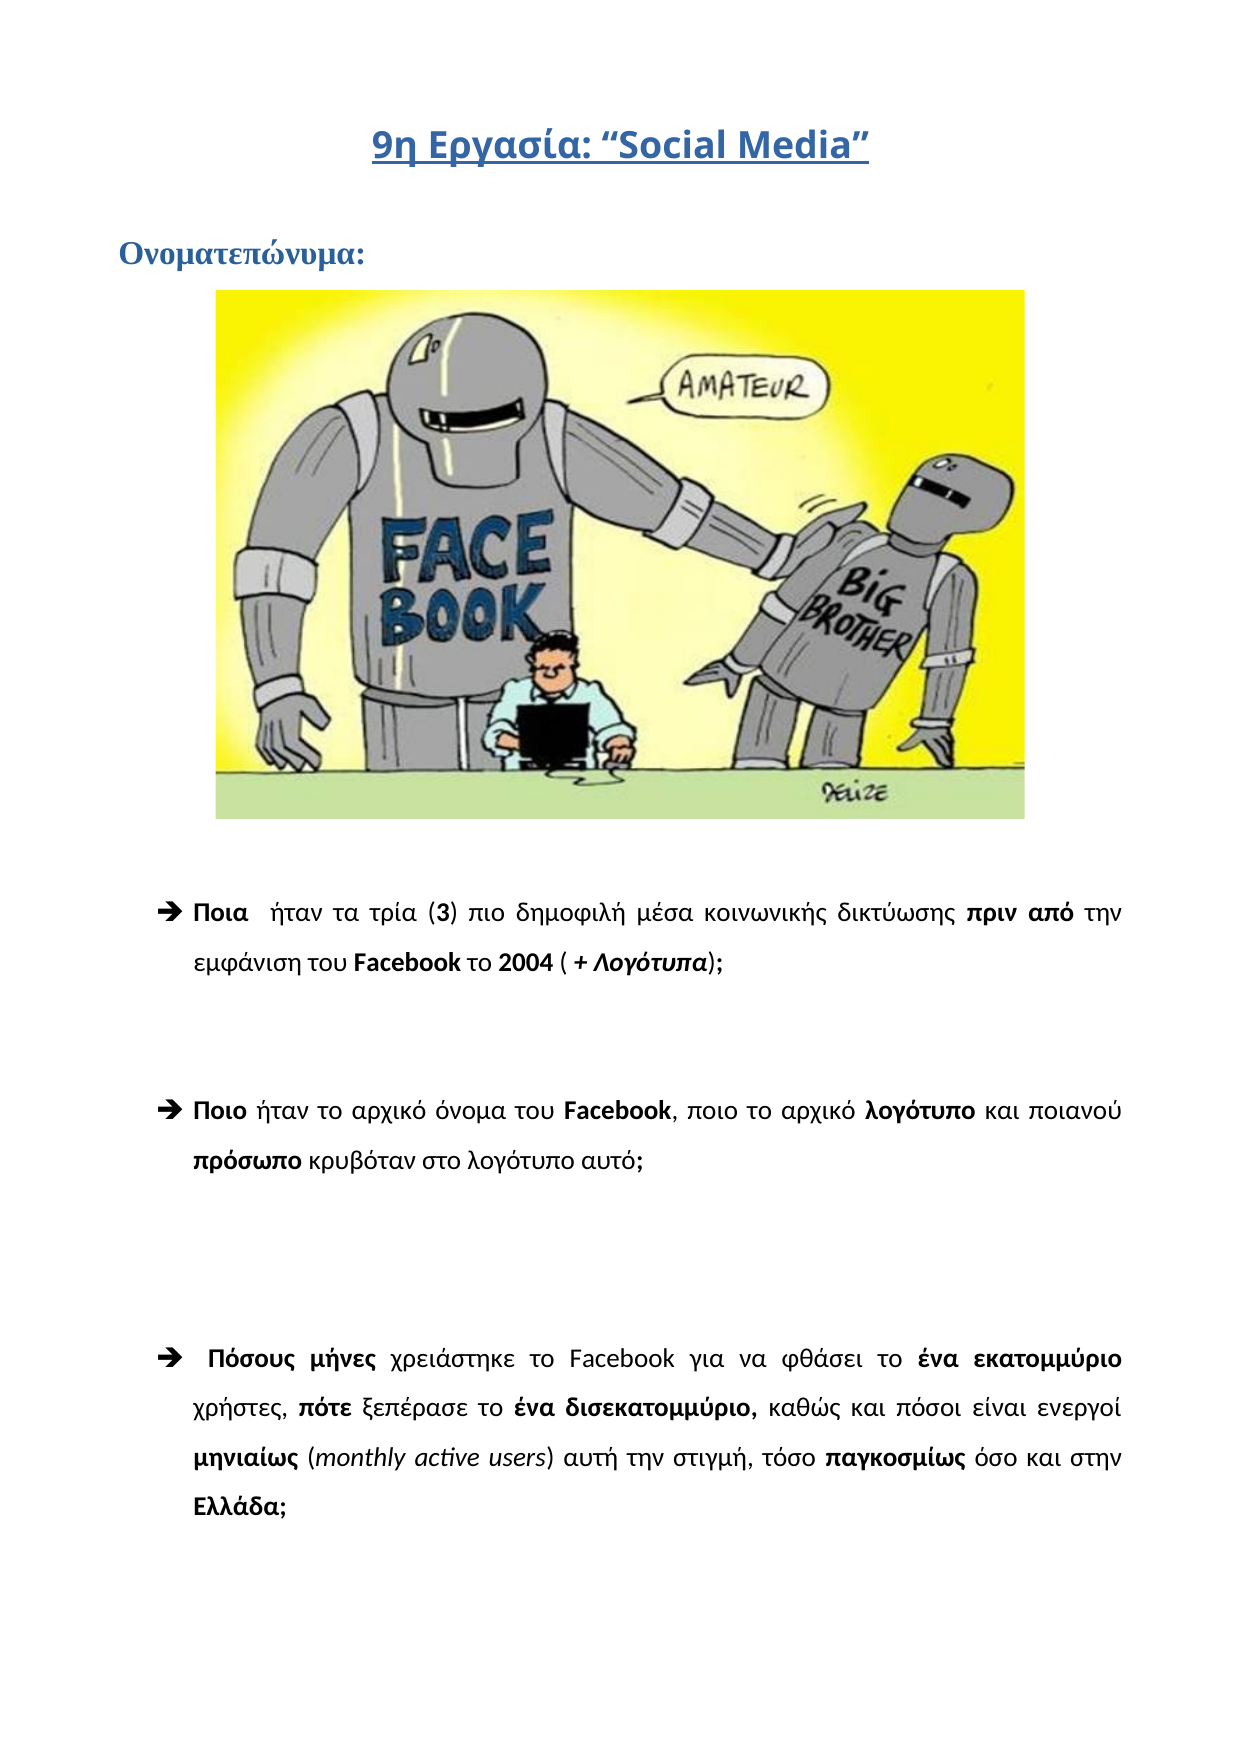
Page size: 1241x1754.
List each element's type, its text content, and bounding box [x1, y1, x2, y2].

text Ονοματεπώνυμα: [118, 233, 1122, 271]
text 9η Εργασία: “Social Media” [118, 118, 1122, 169]
list Ποια ήταν τα τρία (3) πιο δημοφιλή μέσα κοινωνικής δικτύωσης πριν από την εμφάνιση του Facebook το 2004 ( + Λογότυπα); [156, 895, 1122, 978]
list Πόσους μήνες χρειάστηκε το Facebook για να φθάσει το ένα εκατομμύριο χρήστες, πότε ξεπέρασε το ένα δισεκατομμύριο, καθώς και πόσοι είναι ενεργοί μηνιαίως (monthly active users) αυτή την στιγμή, τόσο παγκοσμίως όσο και στην Ελλάδα; [156, 1341, 1122, 1522]
list Ποιο ήταν το αρχικό όνομα του Facebook, ποιο το αρχικό λογότυπο και ποιανού πρόσωπο κρυβόταν στο λογότυπο αυτό; [156, 1093, 1122, 1176]
picture [215, 290, 1025, 819]
